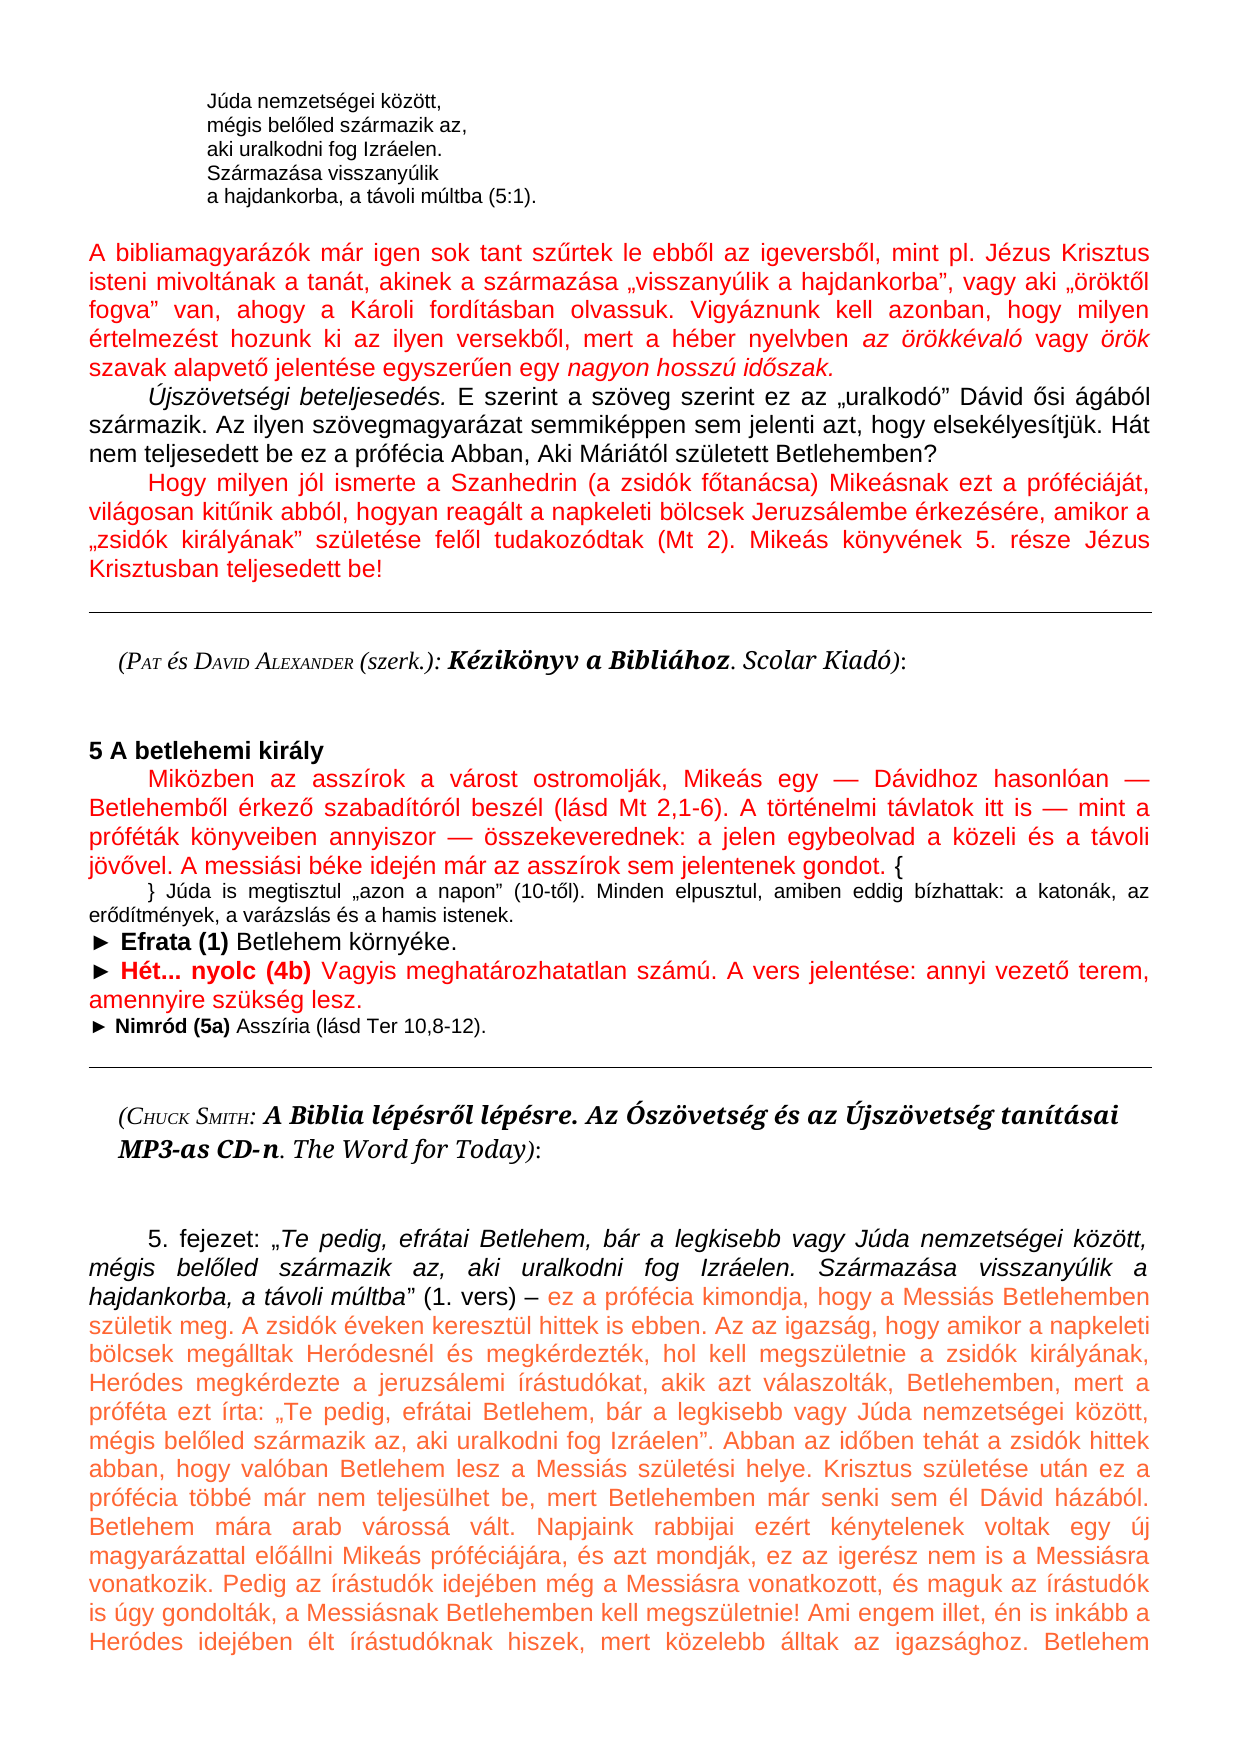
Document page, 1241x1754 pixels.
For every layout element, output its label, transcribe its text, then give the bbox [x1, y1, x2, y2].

text ► Hét... nyolc (4b) Vagyis meghatározhatatlan számú. A vers jelentése: annyi vezető terem, amennyire szükség lesz. [88, 956, 1152, 1014]
text Hogy milyen jól ismerte a Szanhedrin (a zsidók főtanácsa) Mikeásnak ezt a próféciáját, világosan kitűnik abból, hogyan reagált a napkeleti bölcsek Jeruzsálembe érkezésére, amikor a „zsidók királyának” születése felől tudakozódtak (Mt 2). Mikeás könyvének 5. része Jézus Krisztusban teljesedett be! [88, 468, 1152, 583]
text ► Nimród (5a) Asszíria (lásd Ter 10,8-12). [88, 1014, 1152, 1038]
text (Pat és David Alexander (szerk.): Kézikönyv a Bibliához. Scolar Kiadó): [88, 613, 1152, 706]
text 5 A betlehemi király [88, 736, 1152, 764]
text 5. fejezet: „Te pedig, efrátai Betlehem, bár a legkisebb vagy Júda nemzetségei között, mégis belőled származik az, aki uralkodni fog Izráelen. Származása visszanyúlik a hajdankorba, a távoli múltba” (1. vers) – ez a prófécia kimondja, hogy a Messiás Betlehemben születik meg. A zsidók éveken keresztül hittek is ebben. Az az igazság, hogy amikor a napkeleti bölcsek megálltak Heródesnél és megkérdezték, hol kell megszületnie a zsidók királyának, Heródes megkérdezte a jeruzsálemi írástudókat, akik azt válaszolták, Betlehemben, mert a próféta ezt írta: „Te pedig, efrátai Betlehem, bár a legkisebb vagy Júda nemzetségei között, mégis belőled származik az, aki uralkodni fog Izráelen”. Abban az időben tehát a zsidók hittek abban, hogy valóban Betlehem lesz a Messiás születési helye. Krisztus születése után ez a prófécia többé már nem teljesülhet be, mert Betlehemben már senki sem él Dávid házából. Betlehem mára arab várossá vált. Napjaink rabbijai ezért kénytelenek voltak egy új magyarázattal előállni Mikeás próféciájára, és azt mondják, ez az igerész nem is a Messiásra vonatkozik. Pedig az írástudók idejében még a Messiásra vonatkozott, és maguk az írástudók is úgy gondolták, a Messiásnak Betlehemben kell megszületnie! Ami engem illet, én is inkább a Heródes idejében élt írástudóknak hiszek, mert közelebb álltak az igazsághoz. Betlehem [88, 1224, 1152, 1656]
text } Júda is megtisztul „azon a napon” (10-től). Minden elpusztul, amiben eddig bízhattak: a katonák, az erődítmények, a varázslás és a hamis istenek. [88, 879, 1152, 927]
text ► Efrata (1) Betlehem környéke. [88, 927, 1152, 956]
text Júda nemzetségei között, mégis belőled származik az, aki uralkodni fog Izráelen. Származása visszanyúlik a hajdankorba, a távoli múltba (5:1). [207, 88, 1152, 208]
text Miközben az asszírok a várost ostromolják, Mikeás egy — Dávidhoz hasonlóan — Betlehemből érkező szabadítóról beszél (lásd Mt 2,1-6). A történelmi távlatok itt is — mint a próféták könyveiben annyiszor — összekeverednek: a jelen egybeolvad a közeli és a távoli jövővel. A messiási béke idején már az asszírok sem jelentenek gondot. { [88, 764, 1152, 879]
text Újszövetségi beteljesedés. E szerint a szöveg szerint ez az „uralkodó” Dávid ősi ágából származik. Az ilyen szövegmagyarázat semmiképpen sem jelenti azt, hogy elsekélyesítjük. Hát nem teljesedett be ez a prófécia Abban, Aki Máriától született Betlehemben? [88, 382, 1152, 468]
text (Chuck Smith: A Biblia lépésről lépésre. Az Ószövetség és az Újszövetség tanításai MP3-as CD‑n. The Word for Today): [88, 1068, 1152, 1195]
text A bibliamagyarázók már igen sok tant szűrtek le ebből az igeversből, mint pl. Jézus Krisztus isteni mivoltának a tanát, akinek a származása „visszanyúlik a hajdankorba”, vagy aki „öröktől fogva” van, ahogy a Károli fordításban olvassuk. Vigyáznunk kell azonban, hogy milyen értelmezést hozunk ki az ilyen versekből, mert a héber nyelvben az örökkévaló vagy örök szavak alapvető jelentése egyszerűen egy nagyon hosszú időszak. [88, 238, 1152, 382]
